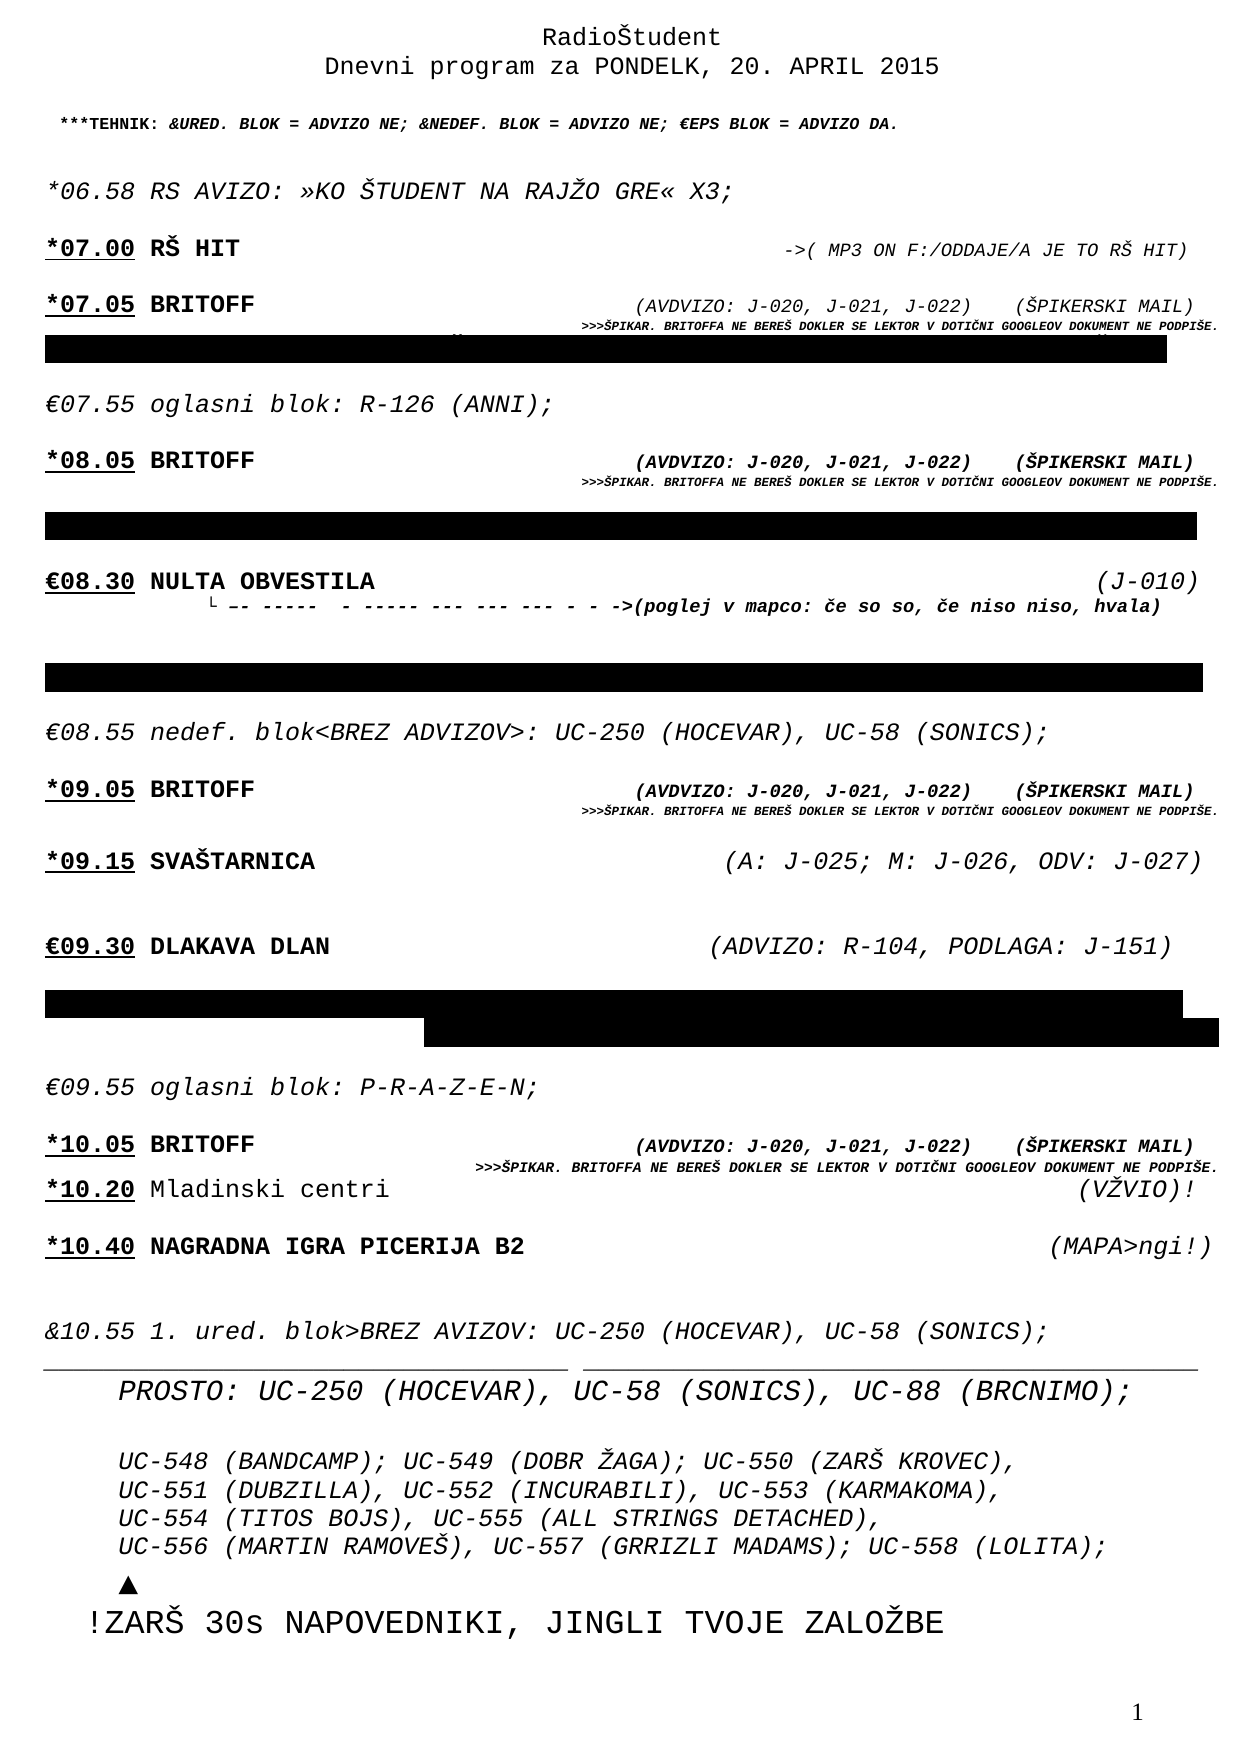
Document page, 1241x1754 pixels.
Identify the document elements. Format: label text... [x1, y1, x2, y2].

text ___________________________________ _________________________________________ [45, 1347, 1219, 1376]
text *07.30 IZ VSAKE LJUBEZNI ROŽCA ZRASTE (ŽIVO) [45, 334, 1219, 363]
text ***TEHNIK: &URED. BLOK = ADVIZO NE; &NEDEF. BLOK = ADVIZO NE; €EPS BLOK = ADVIZO DA. [59, 116, 1162, 135]
text €08.50 JEZIKOVNE ZAGATE (SOGLASNIK ADVIZO: O-111 + MAPA!) [45, 663, 1219, 692]
text €09.55 oglasni blok: P-R-A-Z-E-N; [45, 1075, 1219, 1103]
text *10.20 Mladinski centri (VŽVIO)! [45, 1177, 1219, 1205]
text *07.00 RŠ HIT ->( MP3 ON F:/ODDAJE/A JE TO RŠ HIT) [45, 235, 1219, 264]
text *10.40 NAGRADNA IGRA PICERIJA B2 (MAPA>ngi!) [45, 1234, 1219, 1262]
text *08.20 ENKRAT NA MESEC PADEM Z LUNE (vživo!) [45, 512, 1219, 540]
text ▲ [118, 1568, 1230, 1606]
text PROSTO: UC-250 (HOCEVAR), UC-58 (SONICS), UC-88 (BRCNIMO); [118, 1376, 1144, 1409]
text UC-554 (TITOS BOJS), UC-555 (ALL STRINGS DETACHED), [118, 1506, 1230, 1534]
text >>>ŠPIKAR. BRITOFFA NE BEREŠ DOKLER SE LEKTOR V DOTIČNI GOOGLEOV DOKUMENT NE PODPIŠE. [45, 320, 1219, 334]
text *09.05 BRITOFF (AVDVIZO: J-020, J-021, J-022) (ŠPIKERSKI MAIL) [45, 777, 1219, 805]
text €08.55 nedef. blok<BREZ ADVIZOV>: UC-250 (HOCEVAR), UC-58 (SONICS); [45, 720, 1219, 748]
text UC-548 (BANDCAMP); UC-549 (DOBR ŽAGA); UC-550 (ZARŠ KROVEC), [118, 1449, 1230, 1477]
text *07.05 BRITOFF (AVDVIZO: J-020, J-021, J-022) (ŠPIKERSKI MAIL) [45, 292, 1219, 320]
text >>>ŠPIKAR. BRITOFFA NE BEREŠ DOKLER SE LEKTOR V DOTIČNI GOOGLEOV DOKUMENT NE PODPIŠE. [45, 805, 1219, 819]
text └ –- ----- - ----- --- --- --- - - ->(poglej v mapco: če so so, če niso niso, hvala) [59, 597, 1162, 618]
text (!!!poglej v mapco, če je mogoč treba koga klicat!!!) [45, 1018, 1219, 1047]
text €07.55 oglasni blok: R-126 (ANNI); [45, 391, 1219, 419]
text *06.58 RS AVIZO: »KO ŠTUDENT NA RAJŽO GRE« X3; [45, 179, 1219, 207]
text UC-556 (MARTIN RAMOVEŠ), UC-557 (GRRIZLI MADAMS); UC-558 (LOLITA); [118, 1534, 1230, 1562]
text &10.55 1. ured. blok>BREZ AVIZOV: UC-250 (HOCEVAR), UC-58 (SONICS); [45, 1319, 1219, 1347]
text UC-551 (DUBZILLA), UC-552 (INCURABILI), UC-553 (KARMAKOMA), [118, 1477, 1230, 1506]
text €09.50 NAGRADNA IGRA: DRAMA (MAPA>NGI) [45, 990, 1219, 1018]
text *09.15 SVAŠTARNICA (A: J-025; M: J-026, ODV: J-027) [45, 848, 1219, 877]
text Dnevni program za PONDELK, 20. APRIL 2015 [45, 53, 1219, 82]
text >>>ŠPIKAR. BRITOFFA NE BEREŠ DOKLER SE LEKTOR V DOTIČNI GOOGLEOV DOKUMENT NE PODPIŠE. [45, 476, 1219, 490]
text !ZARŠ 30s NAPOVEDNIKI, JINGLI TVOJE ZALOŽBE [43, 1606, 1209, 1644]
text €08.30 NULTA OBVESTILA (J-010) [45, 569, 1219, 597]
text *08.05 BRITOFF (AVDVIZO: J-020, J-021, J-022) (ŠPIKERSKI MAIL) [45, 448, 1219, 476]
text €09.30 DLAKAVA DLAN (ADVIZO: R-104, PODLAGA: J-151) [45, 933, 1219, 962]
text RadioŠtudent [45, 25, 1219, 53]
text >>>ŠPIKAR. BRITOFFA NE BEREŠ DOKLER SE LEKTOR V DOTIČNI GOOGLEOV DOKUMENT NE PODPIŠE. [45, 1160, 1219, 1177]
text *10.05 BRITOFF (AVDVIZO: J-020, J-021, J-022) (ŠPIKERSKI MAIL) [45, 1132, 1219, 1160]
